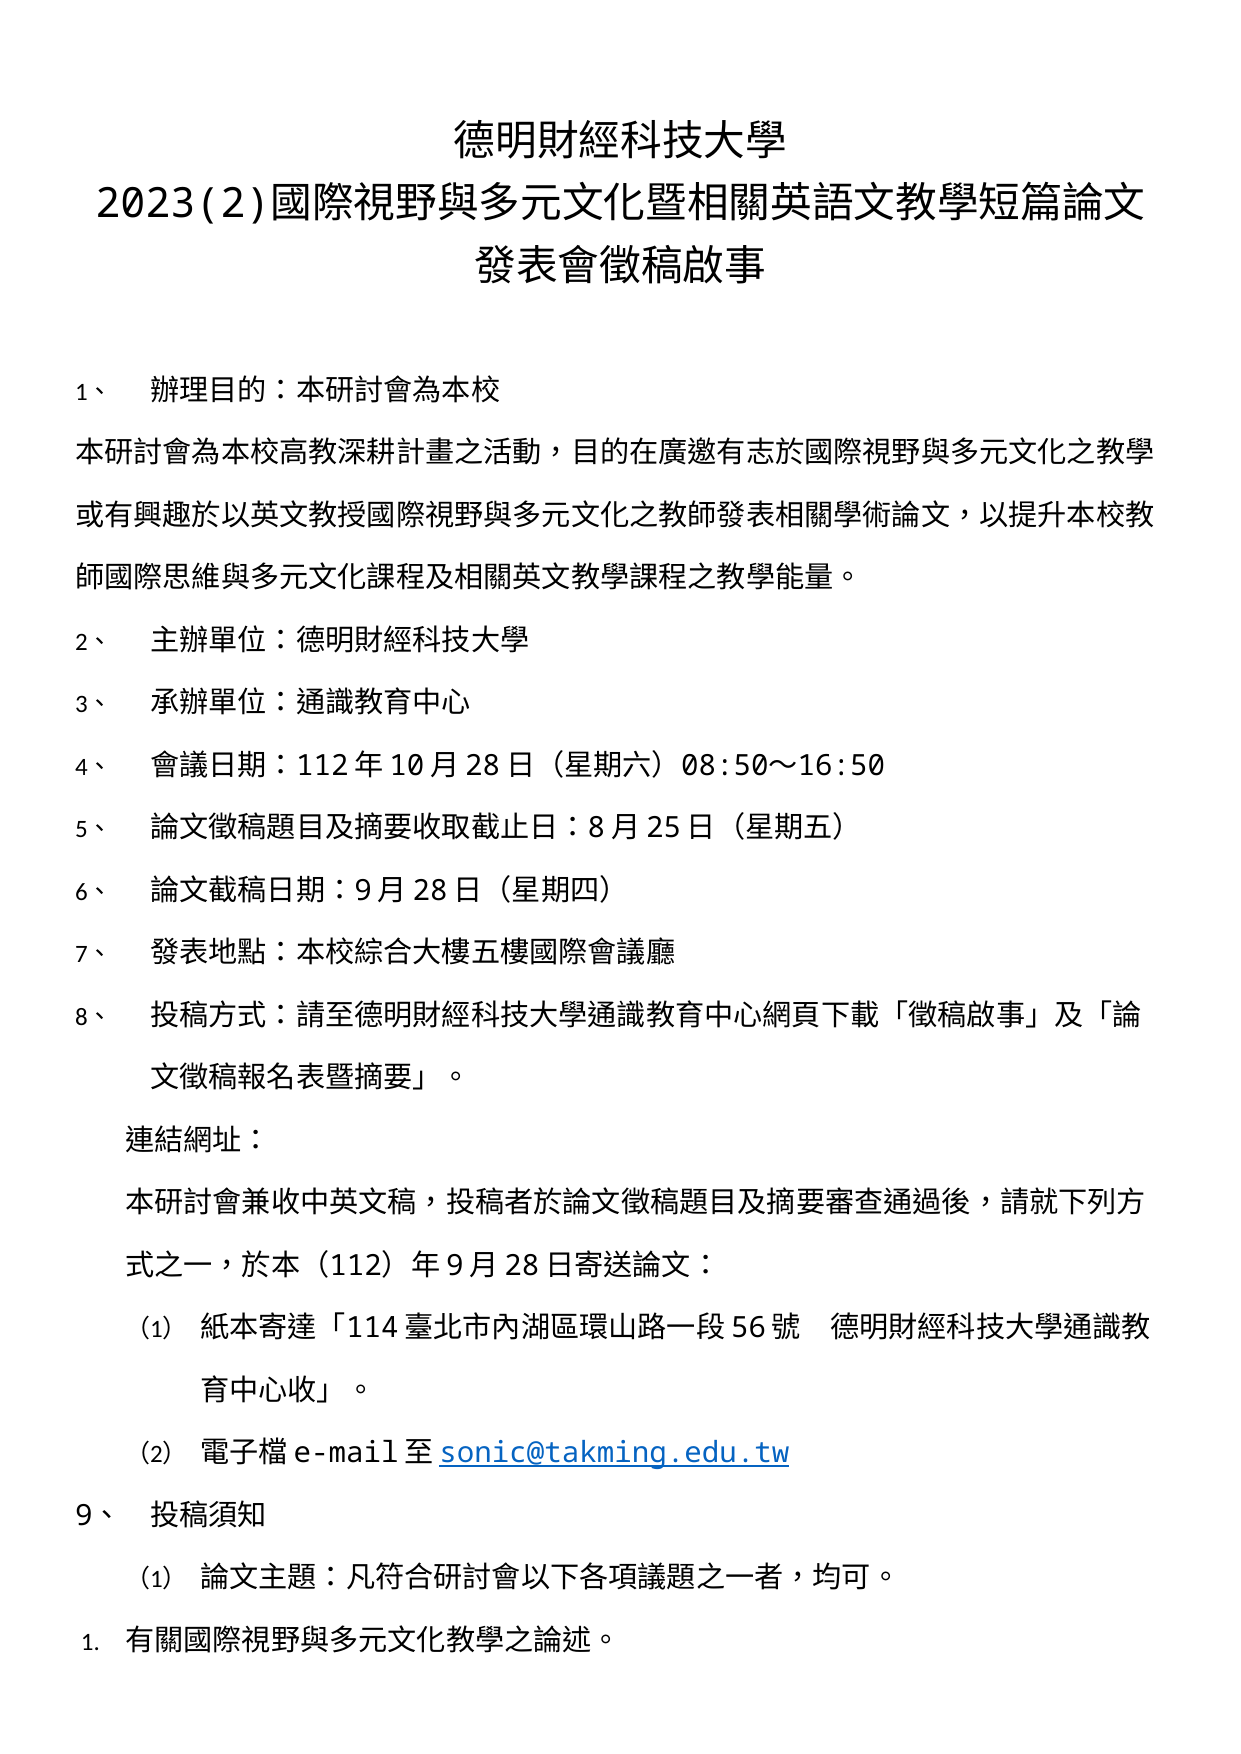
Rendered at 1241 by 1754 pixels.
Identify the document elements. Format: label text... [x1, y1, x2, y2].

list 發表地點：本校綜合大樓五樓國際會議廳 [75, 908, 1165, 971]
list 紙本寄達「114臺北市內湖區環山路一段56號 德明財經科技大學通識教育中心收」。 [125, 1283, 1165, 1408]
list 投稿須知 [75, 1471, 1165, 1533]
text 本研討會兼收中英文稿，投稿者於論文徵稿題目及摘要審查通過後，請就下列方式之一，於本（112）年9月28日寄送論文： [125, 1158, 1165, 1283]
list 承辦單位：通識教育中心 [75, 658, 1165, 721]
list 辦理目的：本研討會為本校 [75, 346, 1165, 408]
list 電子檔e-mail至sonic@takming.edu.tw [125, 1408, 1165, 1471]
list 論文截稿日期：9月28日（星期四） [75, 846, 1165, 908]
text 本研討會為本校高教深耕計畫之活動，目的在廣邀有志於國際視野與多元文化之教學或有興趣於以英文教授國際視野與多元文化之教師發表相關學術論文，以提升本校教師國際思維與多元文化課程及相關英文教學課程之教學能量。 [75, 408, 1165, 596]
list 投稿方式：請至德明財經科技大學通識教育中心網頁下載「徵稿啟事」及「論文徵稿報名表暨摘要」。 [75, 971, 1165, 1096]
list 有關國際視野與多元文化教學之論述。 [75, 1596, 1165, 1658]
text 連結網址： [125, 1096, 1165, 1158]
text 2023(2)國際視野與多元文化暨相關英語文教學短篇論文 發表會徵稿啟事 [75, 158, 1165, 283]
text 德明財經科技大學 [75, 96, 1165, 158]
list 會議日期：112年10月28日（星期六）08:50〜16:50 [75, 721, 1165, 783]
list 論文主題：凡符合研討會以下各項議題之一者，均可。 [125, 1533, 1165, 1596]
list 主辦單位：德明財經科技大學 [75, 596, 1165, 658]
list 論文徵稿題目及摘要收取截止日：8月25日（星期五） [75, 783, 1165, 846]
